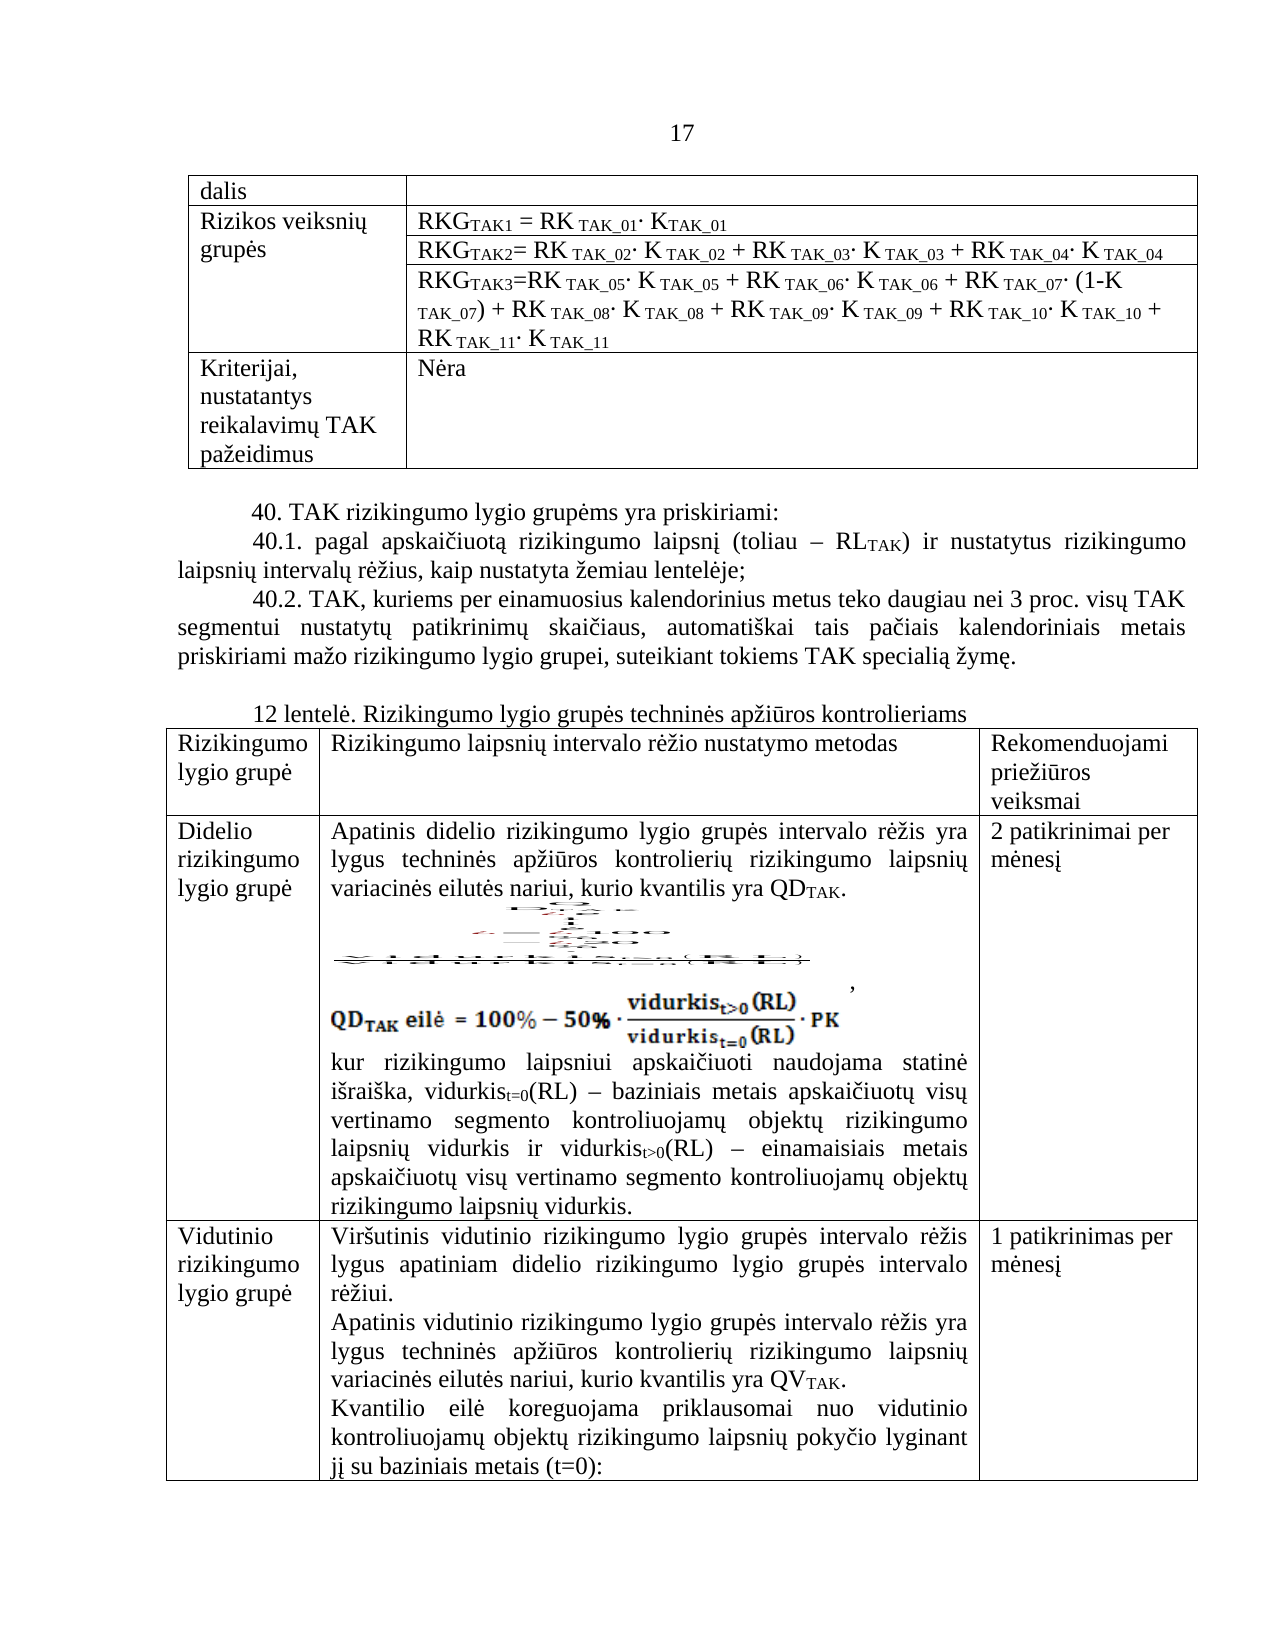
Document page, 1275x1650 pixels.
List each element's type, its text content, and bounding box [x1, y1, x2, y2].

table_cell dalis [189, 176, 406, 205]
text 12 lentelė. Rizikingumo lygio grupės techninės apžiūros kontrolieriams [177, 699, 1186, 727]
table_cell RKGTAK3=RK TAK_05∙ K TAK_05 + RK TAK_06∙ K TAK_06 + RK TAK_07∙ (1-K TAK_07) + RK TAK_08∙ K TAK_08 + RK TAK_09∙ K TAK_09 + RK TAK_10∙ K TAK_10 + RK TAK_11∙ K TAK_11 [407, 265, 1197, 352]
text 40.2. TAK, kuriems per einamuosius kalendorinius metus teko daugiau nei 3 proc. visų TAK segmentui nustatytų patikrinimų skaičiaus, automatiškai tais pačiais kalendoriniais metais priskiriami mažo rizikingumo lygio grupei, suteikiant tokiems TAK specialią žymę. [177, 584, 1186, 670]
table_cell Vidutinio rizikingumo lygio grupė [167, 1221, 319, 1479]
table_cell [407, 176, 1197, 205]
table_cell Rizikos veiksnių grupės [189, 206, 406, 352]
table_cell 2 patikrinimai per mėnesį [980, 816, 1197, 1220]
table_cell Kriterijai, nustatantys reikalavimų TAK pažeidimus [189, 353, 406, 468]
table_cell Nėra [407, 353, 1197, 468]
table_cell Viršutinis vidutinio rizikingumo lygio grupės intervalo rėžis lygus apatiniam didelio rizikingumo lygio grupės intervalo rėžiui. Apatinis vidutinio rizikingumo lygio grupės intervalo rėžis yra lygus techninės apžiūros kontrolierių rizikingumo laipsnių variacinės eilutės nariui, kurio kvantilis yra QVTAK. Kvantilio eilė koreguojama priklausomai nuo vidutinio kontroliuojamų objektų rizikingumo laipsnių pokyčio lyginant jį su baziniais metais (t=0): , kur rizikingumo laipsniui apskaičiuoti naudojama statinė išraiška, vidurkist=0(RL) – baziniais metais apskaičiuotų visų vertinamo segmento kontroliuojamų objektų rizikingumo laipsnių vidurkis ir vidurkist>0(RL) – einamaisiais metais apskaičiuotų visų vertinamo segmento kontroliuojamų objektų rizikingumo laipsnių vidurkis. [320, 1221, 979, 1479]
text 40. TAK rizikingumo lygio grupėms yra priskiriami: [177, 497, 1186, 526]
table_cell RKGTAK1 = RK TAK_01∙ KTAK_01 [407, 206, 1197, 234]
table_header Rekomenduojami priežiūros veiksmai [980, 729, 1197, 815]
table_cell Apatinis didelio rizikingumo lygio grupės intervalo rėžis yra lygus techninės apžiūros kontrolierių rizikingumo laipsnių variacinės eilutės nariui, kurio kvantilis yra QDTAK. , kur rizikingumo laipsniui apskaičiuoti naudojama statinė išraiška, vidurkist=0(RL) – baziniais metais apskaičiuotų visų vertinamo segmento kontroliuojamų objektų rizikingumo laipsnių vidurkis ir vidurkist>0(RL) – einamaisiais metais apskaičiuotų visų vertinamo segmento kontroliuojamų objektų rizikingumo laipsnių vidurkis. [320, 816, 979, 1220]
text 40.1. pagal apskaičiuotą rizikingumo laipsnį (toliau – RLTAK) ir nustatytus rizikingumo laipsnių intervalų rėžius, kaip nustatyta žemiau lentelėje; [177, 526, 1186, 584]
table_header Rizikingumo laipsnių intervalo rėžio nustatymo metodas [320, 729, 979, 815]
table_cell RKGTAK2= RK TAK_02∙ K TAK_02 + RK TAK_03∙ K TAK_03 + RK TAK_04∙ K TAK_04 [407, 236, 1197, 264]
table_cell Didelio rizikingumo lygio grupė [167, 816, 319, 1220]
table_header Rizikingumo lygio grupė [167, 729, 319, 815]
table_cell 1 patikrinimas per mėnesį [980, 1221, 1197, 1479]
